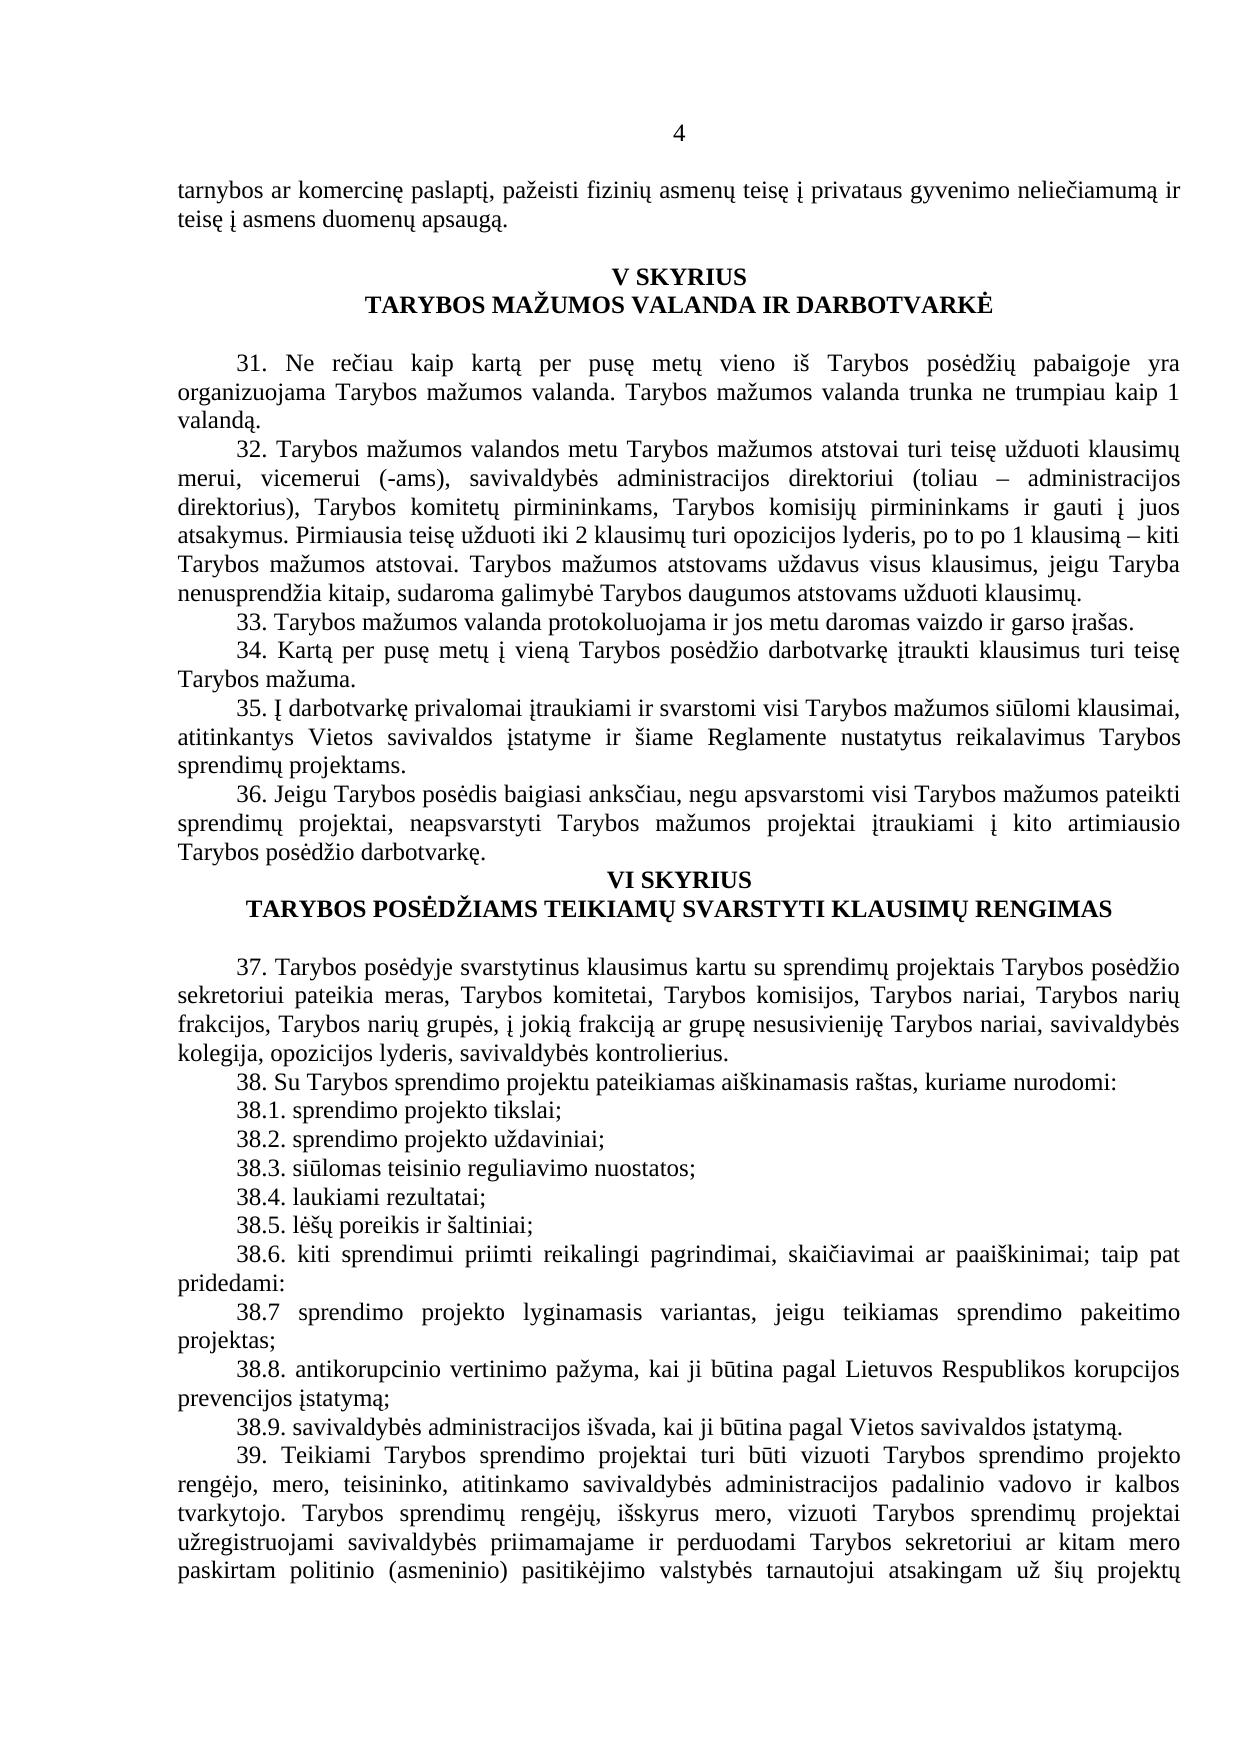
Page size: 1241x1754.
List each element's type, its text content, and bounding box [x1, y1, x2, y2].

text tarnybos ar komercinę paslaptį, pažeisti fizinių asmenų teisę į privataus gyvenimo neliečiamumą ir teisę į asmens duomenų apsaugą. [177, 176, 1181, 233]
text VI SKYRIUS [177, 866, 1181, 894]
text 31. Ne rečiau kaip kartą per pusę metų vieno iš Tarybos posėdžių pabaigoje yra organizuojama Tarybos mažumos valanda. Tarybos mažumos valanda trunka ne trumpiau kaip 1 valandą. [177, 348, 1181, 434]
text TARYBOS POSĖDŽIAMS TEIKIAMŲ SVARSTYTI KLAUSIMŲ RENGIMAS [177, 894, 1181, 923]
text 39. Teikiami Tarybos sprendimo projektai turi būti vizuoti Tarybos sprendimo projekto rengėjo, mero, teisininko, atitinkamo savivaldybės administracijos padalinio vadovo ir kalbos tvarkytojo. Tarybos sprendimų rengėjų, išskyrus mero, vizuoti Tarybos sprendimų projektai užregistruojami savivaldybės priimamajame ir perduodami Tarybos sekretoriui ar kitam mero paskirtam politinio (asmeninio) pasitikėjimo valstybės tarnautojui atsakingam už šių projektų [177, 1441, 1181, 1584]
text 38.6. kiti sprendimui priimti reikalingi pagrindimai, skaičiavimai ar paaiškinimai; taip pat pridedami: [177, 1239, 1181, 1297]
text 38.3. siūlomas teisinio reguliavimo nuostatos; [177, 1153, 1181, 1182]
text 33. Tarybos mažumos valanda protokoluojama ir jos metu daromas vaizdo ir garso įrašas. [177, 607, 1181, 636]
text 38.1. sprendimo projekto tikslai; [177, 1096, 1181, 1124]
text 38.4. laukiami rezultatai; [177, 1182, 1181, 1211]
text 37. Tarybos posėdyje svarstytinus klausimus kartu su sprendimų projektais Tarybos posėdžio sekretoriui pateikia meras, Tarybos komitetai, Tarybos komisijos, Tarybos nariai, Tarybos narių frakcijos, Tarybos narių grupės, į jokią frakciją ar grupę nesusivieniję Tarybos nariai, savivaldybės kolegija, opozicijos lyderis, savivaldybės kontrolierius. [177, 952, 1181, 1067]
text TARYBOS MAŽUMOS VALANDA IR DARBOTVARKĖ [177, 291, 1181, 319]
text 38. Su Tarybos sprendimo projektu pateikiamas aiškinamasis raštas, kuriame nurodomi: [177, 1067, 1181, 1096]
text 34. Kartą per pusę metų į vieną Tarybos posėdžio darbotvarkę įtraukti klausimus turi teisę Tarybos mažuma. [177, 636, 1181, 693]
text 38.9. savivaldybės administracijos išvada, kai ji būtina pagal Vietos savivaldos įstatymą. [177, 1412, 1181, 1441]
text 36. Jeigu Tarybos posėdis baigiasi anksčiau, negu apsvarstomi visi Tarybos mažumos pateikti sprendimų projektai, neapsvarstyti Tarybos mažumos projektai įtraukiami į kito artimiausio Tarybos posėdžio darbotvarkę. [177, 779, 1181, 866]
text V SKYRIUS [177, 262, 1181, 291]
text 38.8. antikorupcinio vertinimo pažyma, kai ji būtina pagal Lietuvos Respublikos korupcijos prevencijos įstatymą; [177, 1354, 1181, 1412]
text 38.5. lėšų poreikis ir šaltiniai; [177, 1211, 1181, 1239]
text 32. Tarybos mažumos valandos metu Tarybos mažumos atstovai turi teisę užduoti klausimų merui, vicemerui (-ams), savivaldybės administracijos direktoriui (toliau – administracijos direktorius), Tarybos komitetų pirmininkams, Tarybos komisijų pirmininkams ir gauti į juos atsakymus. Pirmiausia teisę užduoti iki 2 klausimų turi opozicijos lyderis, po to po 1 klausimą – kiti Tarybos mažumos atstovai. Tarybos mažumos atstovams uždavus visus klausimus, jeigu Taryba nenusprendžia kitaip, sudaroma galimybė Tarybos daugumos atstovams užduoti klausimų. [177, 434, 1181, 607]
text 35. Į darbotvarkę privalomai įtraukiami ir svarstomi visi Tarybos mažumos siūlomi klausimai, atitinkantys Vietos savivaldos įstatyme ir šiame Reglamente nustatytus reikalavimus Tarybos sprendimų projektams. [177, 693, 1181, 779]
text 38.7 sprendimo projekto lyginamasis variantas, jeigu teikiamas sprendimo pakeitimo projektas; [177, 1297, 1181, 1354]
text 38.2. sprendimo projekto uždaviniai; [177, 1124, 1181, 1153]
